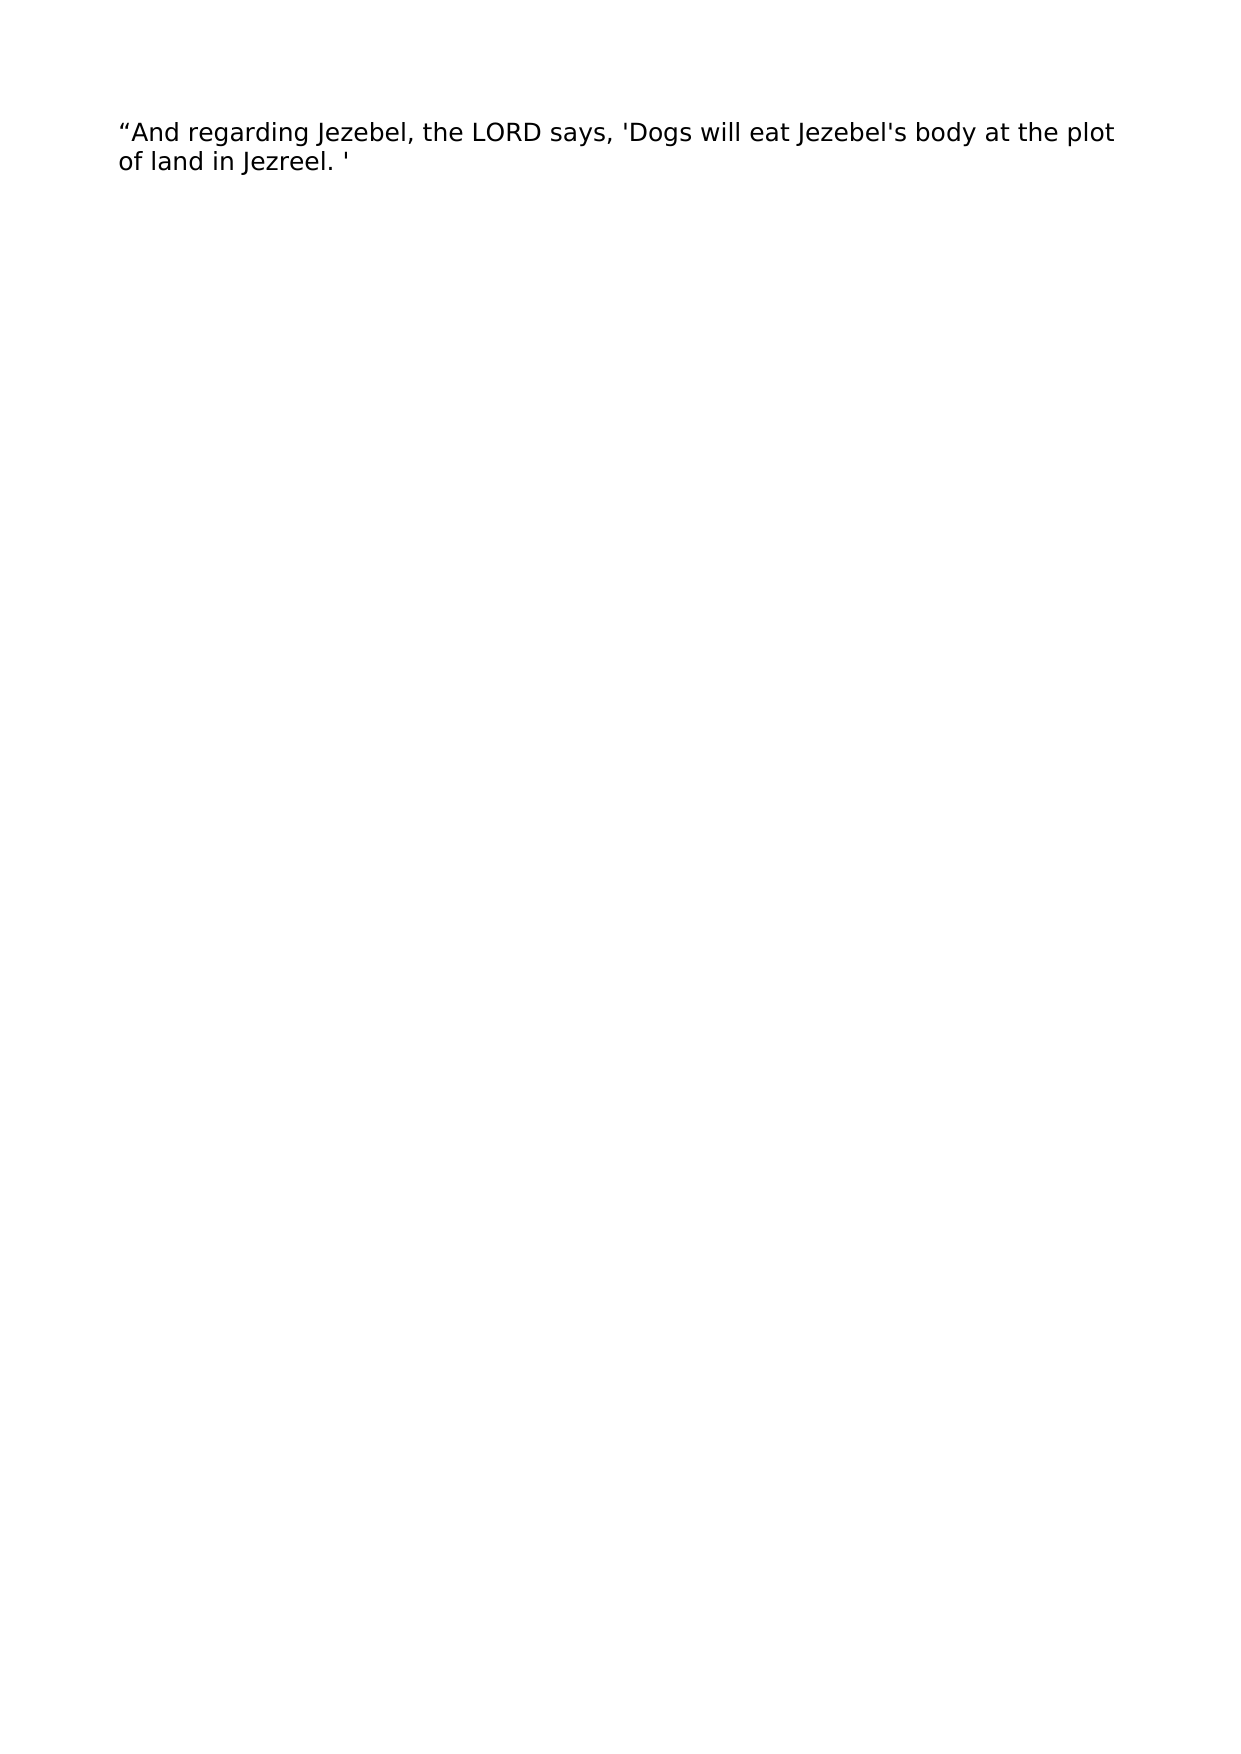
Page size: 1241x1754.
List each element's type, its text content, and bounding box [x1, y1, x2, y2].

text “And regarding Jezebel, the LORD says, 'Dogs will eat Jezebel's body at the plot of land in Jezreel. ' [118, 118, 1122, 176]
